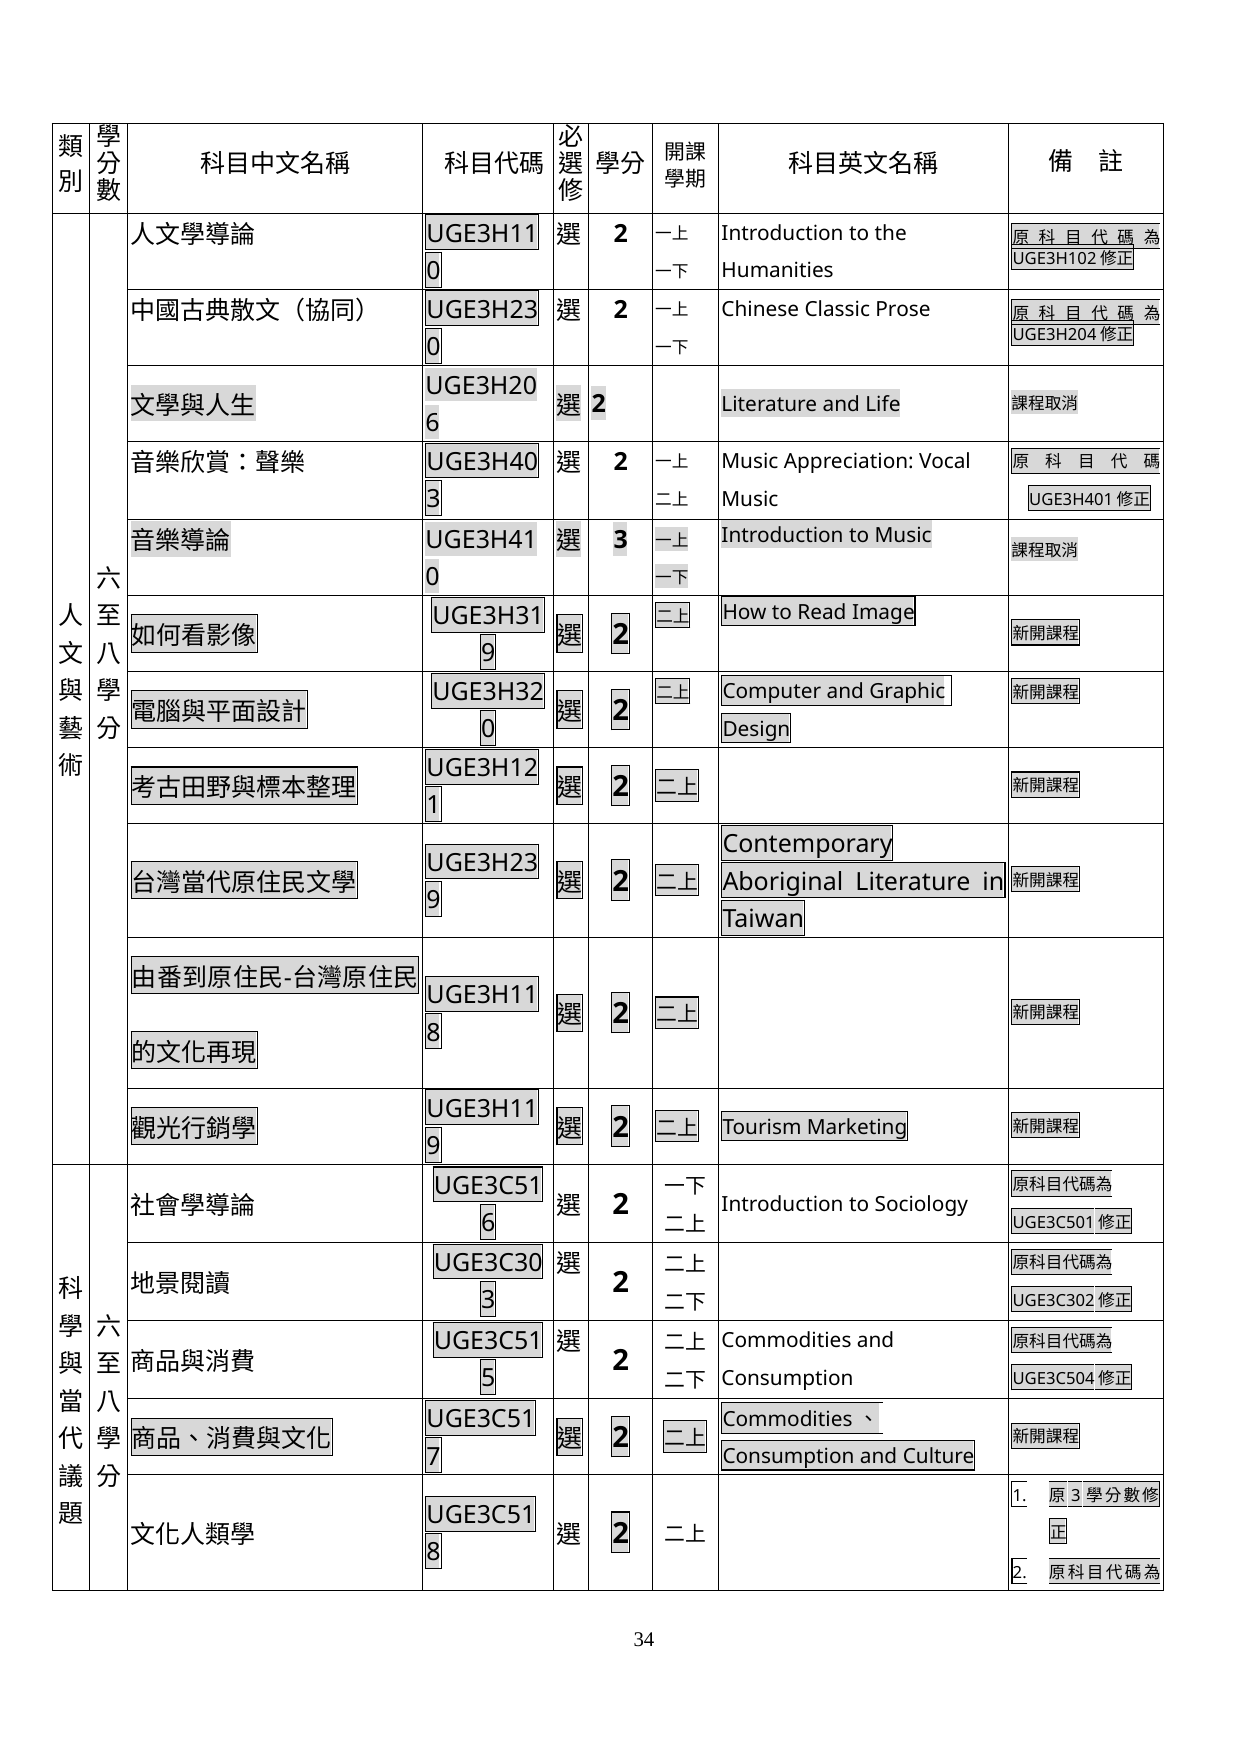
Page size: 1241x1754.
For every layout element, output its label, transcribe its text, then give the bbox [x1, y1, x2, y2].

table_header 類 別 [53, 124, 89, 213]
table_cell [719, 1243, 1008, 1320]
table_cell UGE3H239 [423, 824, 553, 937]
table_cell 新開課程 [1009, 596, 1163, 671]
table_cell UGE3C516 [423, 1165, 553, 1242]
table_cell UGE3H110 [423, 214, 553, 289]
table_cell 選 [554, 824, 588, 937]
table_cell UGE3H319 [423, 596, 553, 671]
table_cell 2 [589, 748, 652, 823]
table_cell [719, 938, 1008, 1088]
table_cell 音樂導論 [128, 520, 422, 595]
table_cell UGE3C303 [423, 1243, 553, 1320]
table_cell 一上 一下 [653, 214, 718, 289]
table_cell 選 [554, 1321, 588, 1398]
table_cell 六至八學分 [90, 214, 127, 1164]
table_cell [653, 366, 718, 441]
table_cell How to Read Image [719, 596, 1008, 671]
table_cell 商品與消費 [128, 1321, 422, 1398]
table_cell 一下二上 [653, 1165, 718, 1242]
table_cell 選 [554, 596, 588, 671]
table_cell 原科目代碼為UGE3C501修正 [1009, 1165, 1163, 1242]
table_cell 2 [589, 442, 652, 519]
table_cell UGE3H119 [423, 1089, 553, 1164]
table_cell UGE3H403 [423, 442, 553, 519]
table_cell 課程取消 [1009, 520, 1163, 595]
table_cell 新開課程 [1009, 824, 1163, 937]
table_cell UGE3H121 [423, 748, 553, 823]
table_cell 原科目代碼UGE3H401修正 [1009, 442, 1163, 519]
table_cell 選 [554, 938, 588, 1088]
table_cell 二上 [653, 938, 718, 1088]
table_cell Introduction to Sociology [719, 1165, 1008, 1242]
table_cell 新開課程 [1009, 938, 1163, 1088]
table_cell 新開課程 [1009, 748, 1163, 823]
table_cell UGE3H206 [423, 366, 553, 441]
table_cell 科學與當代議題 [53, 1208, 89, 1590]
table_header 科目英文名稱 [719, 124, 1008, 213]
table_cell 選 [554, 1089, 588, 1164]
table_cell 課程取消 [1009, 366, 1163, 441]
table_cell [719, 1475, 1008, 1590]
table_cell 一上 二上 [653, 442, 718, 519]
table_cell 觀光行銷學 [128, 1089, 422, 1164]
table_cell UGE3C515 [423, 1321, 553, 1398]
table_cell 二上 [653, 1475, 718, 1590]
table_cell 二上 [653, 1399, 718, 1474]
table_cell 選 [554, 748, 588, 823]
table_cell 選 [554, 214, 588, 289]
table_cell [719, 748, 1008, 823]
table_cell 中國古典散文（協同） [128, 290, 422, 365]
table_cell 新開課程 [1009, 1399, 1163, 1474]
table_cell 2 [589, 596, 652, 671]
table_cell 文學與人生 [128, 366, 422, 441]
table_cell 二上二下 [653, 1243, 718, 1320]
table_cell 2 [589, 824, 652, 937]
table_cell Contemporary Aboriginal Literature in Taiwan [719, 824, 1008, 937]
table_cell Introduction to Music [719, 520, 1008, 595]
table_cell Music Appreciation: Vocal Music [719, 442, 1008, 519]
table_cell [53, 1165, 89, 1208]
table_cell 原科目代碼為UGE3H102修正 [1009, 214, 1163, 289]
table_cell 二上二下 [653, 1321, 718, 1398]
table_cell 地景閱讀 [128, 1243, 422, 1320]
table_cell UGE3H410 [423, 520, 553, 595]
table_cell 2 [589, 938, 652, 1088]
table_cell 一上 一下 [653, 290, 718, 365]
table_cell Literature and Life [719, 366, 1008, 441]
table_cell 選 [554, 1475, 588, 1590]
table_cell 2 [589, 1399, 652, 1474]
table_cell Chinese Classic Prose [719, 290, 1008, 365]
table_cell 二上 [653, 824, 718, 937]
table_header 必選修 [554, 124, 588, 213]
table_cell 二上 [653, 748, 718, 823]
table_cell 文化人類學 [128, 1475, 422, 1590]
table_cell 商品、消費與文化 [128, 1399, 422, 1474]
table_cell Introduction to the Humanities [719, 214, 1008, 289]
table_cell UGE3C518 [423, 1475, 553, 1590]
table_header 備 註 [1009, 124, 1163, 213]
table_cell 原科目代碼為UGE3C302修正 [1009, 1243, 1163, 1320]
table_cell UGE3C517 [423, 1399, 553, 1474]
table_cell UGE3H320 [423, 672, 553, 747]
table_cell 新開課程 [1009, 1089, 1163, 1164]
table_cell 2 [589, 214, 652, 289]
table_cell Commodities and Consumption [719, 1321, 1008, 1398]
table_cell 2 [589, 1475, 652, 1590]
table_cell Computer and Graphic Design [719, 672, 1008, 747]
table_cell 選 [554, 1243, 588, 1320]
table_cell 新開課程 [1009, 672, 1163, 747]
table_cell 如何看影像 [128, 596, 422, 671]
table_cell 選 [554, 366, 588, 441]
table_cell 選 [554, 290, 588, 365]
table_cell Commodities 、 Consumption and Culture [719, 1399, 1008, 1474]
table_cell 電腦與平面設計 [128, 672, 422, 747]
table_cell 2 [589, 1243, 652, 1320]
table_cell 六至八學分 [90, 1208, 127, 1590]
table_header 科目中文名稱 [128, 124, 422, 213]
table_cell 2 [589, 1089, 652, 1164]
table_header 開課學期 [653, 124, 718, 213]
table_cell 選 [554, 1165, 588, 1242]
table_cell Tourism Marketing [719, 1089, 1008, 1164]
table_cell 2 [589, 1165, 652, 1242]
table_cell 原科目代碼為UGE3H204修正 [1009, 290, 1163, 365]
table_cell 選 [554, 442, 588, 519]
table_cell 原3學分數修正 原科目代碼為UGE3C601修正 [1009, 1475, 1163, 1590]
table_cell UGE3H118 [423, 938, 553, 1088]
table_cell 2 [589, 366, 652, 441]
table_cell 二上 [653, 596, 718, 671]
table_cell 一上 一下 [653, 520, 718, 595]
table_header 學分 [589, 124, 652, 213]
table_cell 人 文 與 藝 術 [53, 214, 89, 1164]
table_cell UGE3H230 [423, 290, 553, 365]
table_cell 2 [589, 1321, 652, 1398]
table_cell 人文學導論 [128, 214, 422, 289]
table_cell 考古田野與標本整理 [128, 748, 422, 823]
table_cell 2 [589, 672, 652, 747]
table_cell 3 [589, 520, 652, 595]
table_cell 原科目代碼為UGE3C504修正 [1009, 1321, 1163, 1398]
table_cell 音樂欣賞：聲樂 [128, 442, 422, 519]
table_header 學分數 [90, 124, 127, 213]
table_cell 台灣當代原住民文學 [128, 824, 422, 937]
table_cell 二上 [653, 1089, 718, 1164]
table_header 科目代碼 [423, 124, 553, 213]
table_cell [90, 1165, 127, 1208]
table_cell 社會學導論 [128, 1165, 422, 1242]
table_cell 選 [554, 672, 588, 747]
table_cell 由番到原住民-台灣原住民的文化再現 [128, 938, 422, 1088]
table_cell 二上 [653, 672, 718, 747]
table_cell 選 [554, 1399, 588, 1474]
table_cell 2 [589, 290, 652, 365]
table_cell 選 [554, 520, 588, 595]
